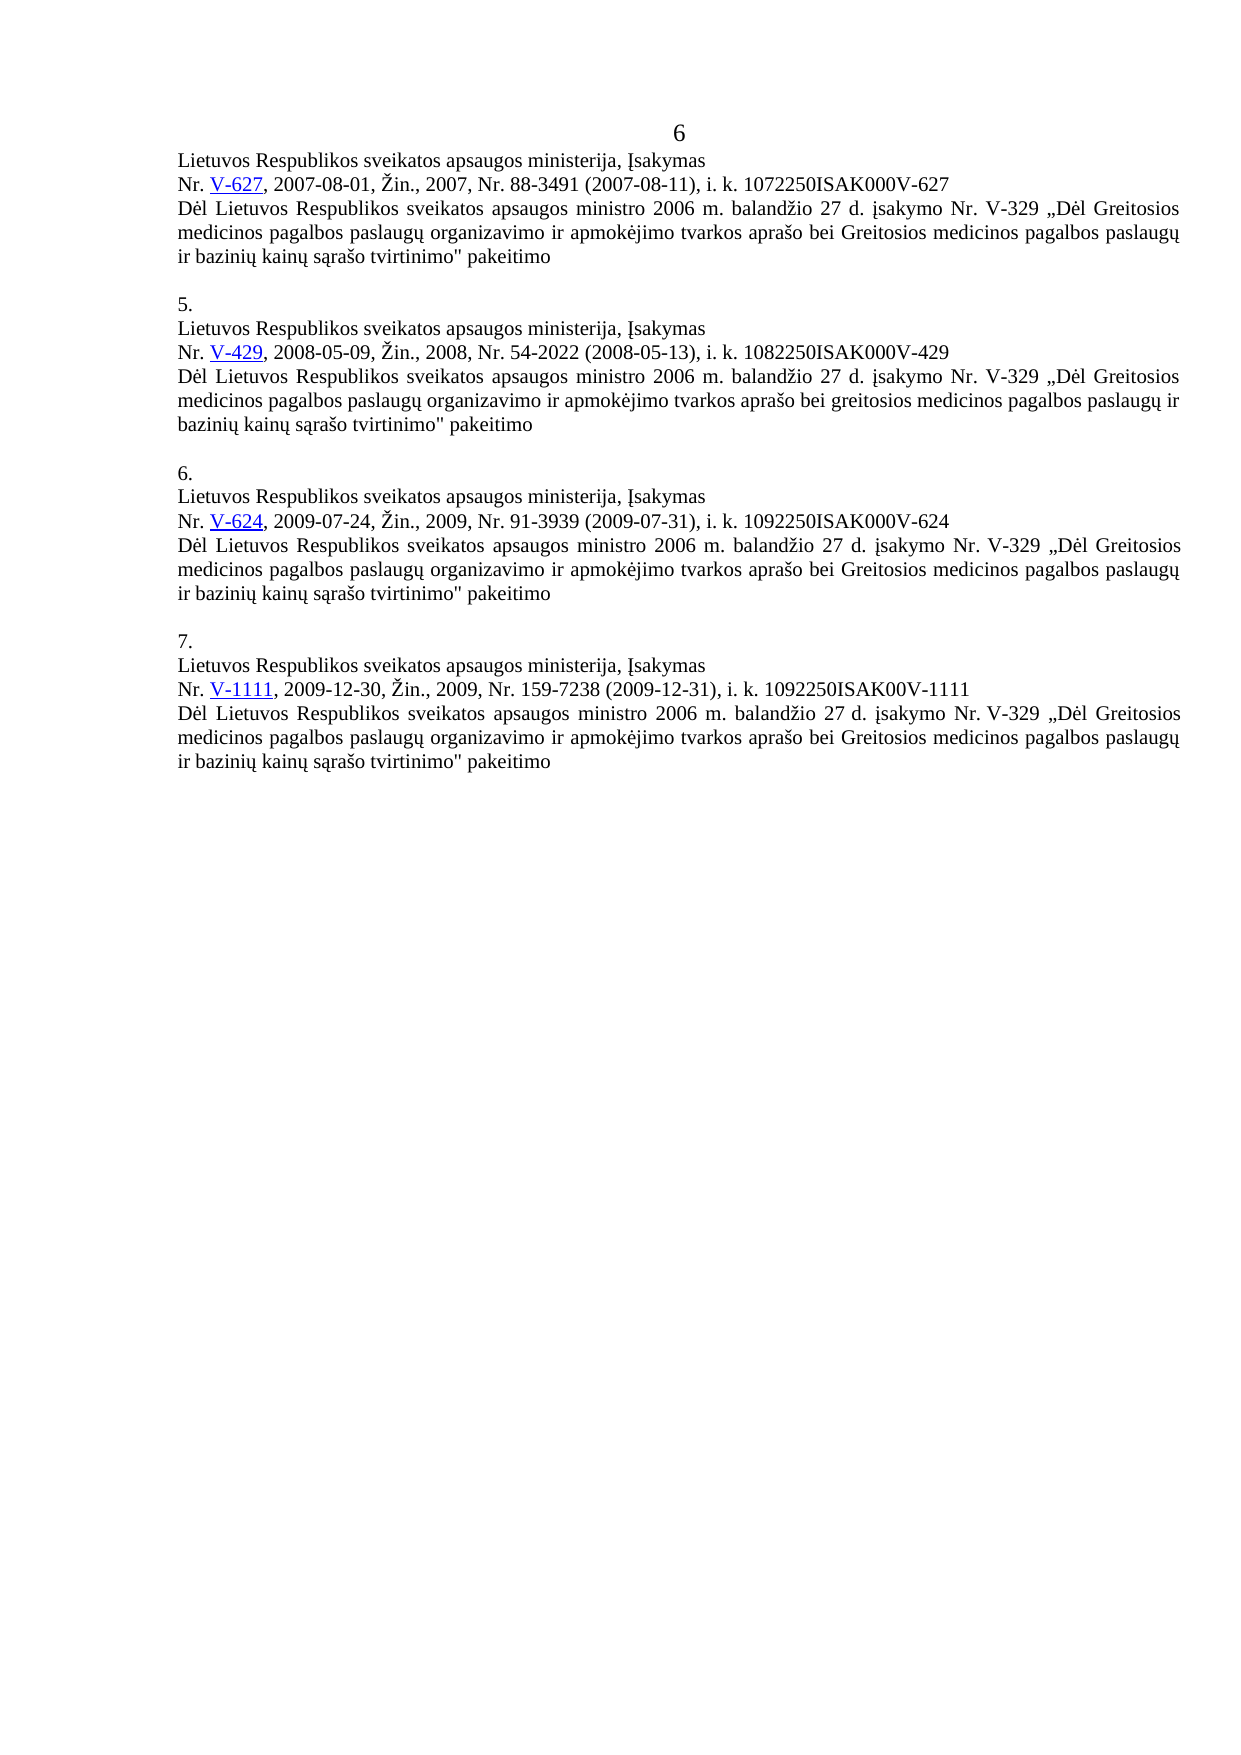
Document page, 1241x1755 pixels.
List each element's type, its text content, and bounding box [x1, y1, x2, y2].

text Lietuvos Respublikos sveikatos apsaugos ministerija, Įsakymas [177, 148, 1181, 172]
text Nr. V-627, 2007-08-01, Žin., 2007, Nr. 88-3491 (2007-08-11), i. k. 1072250ISAK000V-627 [177, 172, 1181, 196]
text 5. [177, 292, 1181, 316]
text 7. [177, 629, 1181, 653]
text Nr. V-624, 2009-07-24, Žin., 2009, Nr. 91-3939 (2009-07-31), i. k. 1092250ISAK000V-624 [177, 508, 1181, 533]
text Lietuvos Respublikos sveikatos apsaugos ministerija, Įsakymas [177, 484, 1181, 508]
text Dėl Lietuvos Respublikos sveikatos apsaugos ministro 2006 m. balandžio 27 d. įsakymo Nr. V-329 „Dėl Greitosios medicinos pagalbos paslaugų organizavimo ir apmokėjimo tvarkos aprašo bei greitosios medicinos pagalbos paslaugų ir bazinių kainų sąrašo tvirtinimo" pakeitimo [177, 364, 1181, 436]
text 6. [177, 460, 1181, 484]
text Nr. V-429, 2008-05-09, Žin., 2008, Nr. 54-2022 (2008-05-13), i. k. 1082250ISAK000V-429 [177, 340, 1181, 364]
text Dėl Lietuvos Respublikos sveikatos apsaugos ministro 2006 m. balandžio 27 d. įsakymo Nr. V-329 „Dėl Greitosios medicinos pagalbos paslaugų organizavimo ir apmokėjimo tvarkos aprašo bei Greitosios medicinos pagalbos paslaugų ir bazinių kainų sąrašo tvirtinimo" pakeitimo [177, 701, 1181, 773]
text Dėl Lietuvos Respublikos sveikatos apsaugos ministro 2006 m. balandžio 27 d. įsakymo Nr. V-329 „Dėl Greitosios medicinos pagalbos paslaugų organizavimo ir apmokėjimo tvarkos aprašo bei Greitosios medicinos pagalbos paslaugų ir bazinių kainų sąrašo tvirtinimo" pakeitimo [177, 196, 1181, 268]
text Nr. V-1111, 2009-12-30, Žin., 2009, Nr. 159-7238 (2009-12-31), i. k. 1092250ISAK00V-1111 [177, 677, 1181, 701]
text Lietuvos Respublikos sveikatos apsaugos ministerija, Įsakymas [177, 653, 1181, 677]
text Dėl Lietuvos Respublikos sveikatos apsaugos ministro 2006 m. balandžio 27 d. įsakymo Nr. V-329 „Dėl Greitosios medicinos pagalbos paslaugų organizavimo ir apmokėjimo tvarkos aprašo bei Greitosios medicinos pagalbos paslaugų ir bazinių kainų sąrašo tvirtinimo" pakeitimo [177, 533, 1181, 605]
text Lietuvos Respublikos sveikatos apsaugos ministerija, Įsakymas [177, 316, 1181, 340]
